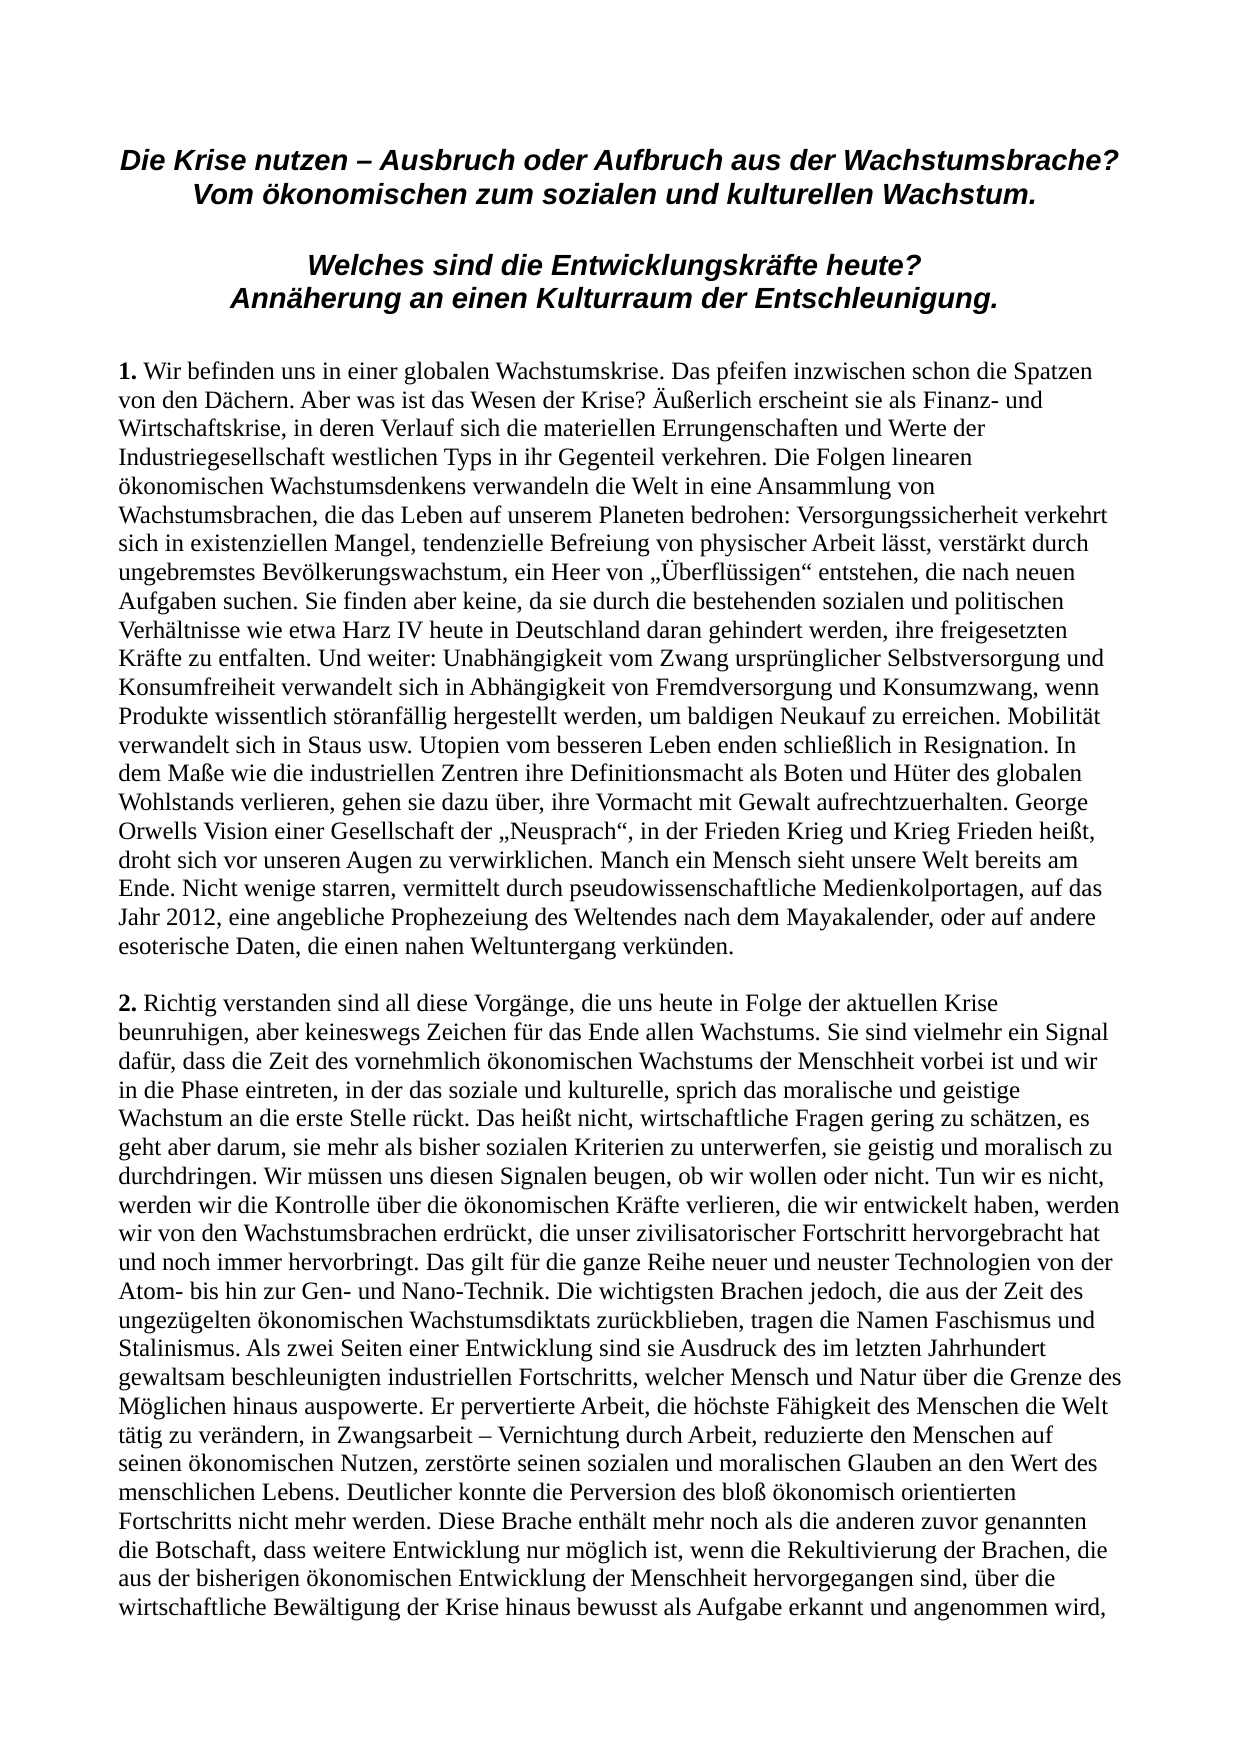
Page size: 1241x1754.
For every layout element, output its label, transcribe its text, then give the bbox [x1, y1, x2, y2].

text 1. Wir befinden uns in einer globalen Wachstumskrise. Das pfeifen inzwischen schon die Spatzen von den Dächern. Aber was ist das Wesen der Krise? Äußerlich erscheint sie als Finanz- und Wirtschaftskrise, in deren Verlauf sich die materiellen Errungenschaften und Werte der Industriegesellschaft westlichen Typs in ihr Gegenteil verkehren. Die Folgen linearen ökonomischen Wachstumsdenkens verwandeln die Welt in eine Ansammlung von Wachstumsbrachen, die das Leben auf unserem Planeten bedrohen: Versorgungssicherheit verkehrt sich in existenziellen Mangel, tendenzielle Befreiung von physischer Arbeit lässt, verstärkt durch ungebremstes Bevölkerungswachstum, ein Heer von „Überflüssigen“ entstehen, die nach neuen Aufgaben suchen. Sie finden aber keine, da sie durch die bestehenden sozialen und politischen Verhältnisse wie etwa Harz IV heute in Deutschland daran gehindert werden, ihre freigesetzten Kräfte zu entfalten. Und weiter: Unabhängigkeit vom Zwang ursprünglicher Selbstversorgung und Konsumfreiheit verwandelt sich in Abhängigkeit von Fremdversorgung und Konsumzwang, wenn Produkte wissentlich störanfällig hergestellt werden, um baldigen Neukauf zu erreichen. Mobilität verwandelt sich in Staus usw. Utopien vom besseren Leben enden schließlich in Resignation. In dem Maße wie die industriellen Zentren ihre Definitionsmacht als Boten und Hüter des globalen Wohlstands verlieren, gehen sie dazu über, ihre Vormacht mit Gewalt aufrechtzuerhalten. George Orwells Vision einer Gesellschaft der „Neusprach“, in der Frieden Krieg und Krieg Frieden heißt, droht sich vor unseren Augen zu verwirklichen. Manch ein Mensch sieht unsere Welt bereits am Ende. Nicht wenige starren, vermittelt durch pseudowissenschaftliche Medienkolportagen, auf das Jahr 2012, eine angebliche Prophezeiung des Weltendes nach dem Mayakalender, oder auf andere esoterische Daten, die einen nahen Weltuntergang verkünden. 2. Richtig verstanden sind all diese Vorgänge, die uns heute in Folge der aktuellen Krise beunruhigen, aber keineswegs Zeichen für das Ende allen Wachstums. Sie sind vielmehr ein Signal dafür, dass die Zeit des vornehmlich ökonomischen Wachstums der Menschheit vorbei ist und wir in die Phase eintreten, in der das soziale und kulturelle, sprich das moralische und geistige Wachstum an die erste Stelle rückt. Das heißt nicht, wirtschaftliche Fragen gering zu schätzen, es geht aber darum, sie mehr als bisher sozialen Kriterien zu unterwerfen, sie geistig und moralisch zu durchdringen. Wir müssen uns diesen Signalen beugen, ob wir wollen oder nicht. Tun wir es nicht, werden wir die Kontrolle über die ökonomischen Kräfte verlieren, die wir entwickelt haben, werden wir von den Wachstumsbrachen erdrückt, die unser zivilisatorischer Fortschritt hervorgebracht hat und noch immer hervorbringt. Das gilt für die ganze Reihe neuer und neuster Technologien von der Atom- bis hin zur Gen- und Nano-Technik. Die wichtigsten Brachen jedoch, die aus der Zeit des ungezügelten ökonomischen Wachstumsdiktats zurückblieben, tragen die Namen Faschismus und Stalinismus. Als zwei Seiten einer Entwicklung sind sie Ausdruck des im letzten Jahrhundert gewaltsam beschleunigten industriellen Fortschritts, welcher Mensch und Natur über die Grenze des Möglichen hinaus auspowerte. Er pervertierte Arbeit, die höchste Fähigkeit des Menschen die Welt tätig zu verändern, in Zwangsarbeit – Vernichtung durch Arbeit, reduzierte den Menschen auf seinen ökonomischen Nutzen, zerstörte seinen sozialen und moralischen Glauben an den Wert des menschlichen Lebens. Deutlicher konnte die Perversion des bloß ökonomisch orientierten Fortschritts nicht mehr werden. Diese Brache enthält mehr noch als die anderen zuvor genannten die Botschaft, dass weitere Entwicklung nur möglich ist, wenn die Rekultivierung der Brachen, die aus der bisherigen ökonomischen Entwicklung der Menschheit hervorgegangen sind, über die wirtschaftliche Bewältigung der Krise hinaus bewusst als Aufgabe erkannt und angenommen wird, [118, 327, 1122, 1621]
subtitle Die Krise nutzen – Ausbruch oder Aufbruch aus der Wachstumsbrache? Vom ökonomischen zum sozialen und kulturellen Wachstum. [118, 143, 1122, 210]
subtitle Welches sind die Entwicklungskräfte heute? Annäherung an einen Kulturraum der Entschleunigung. [118, 248, 1122, 315]
